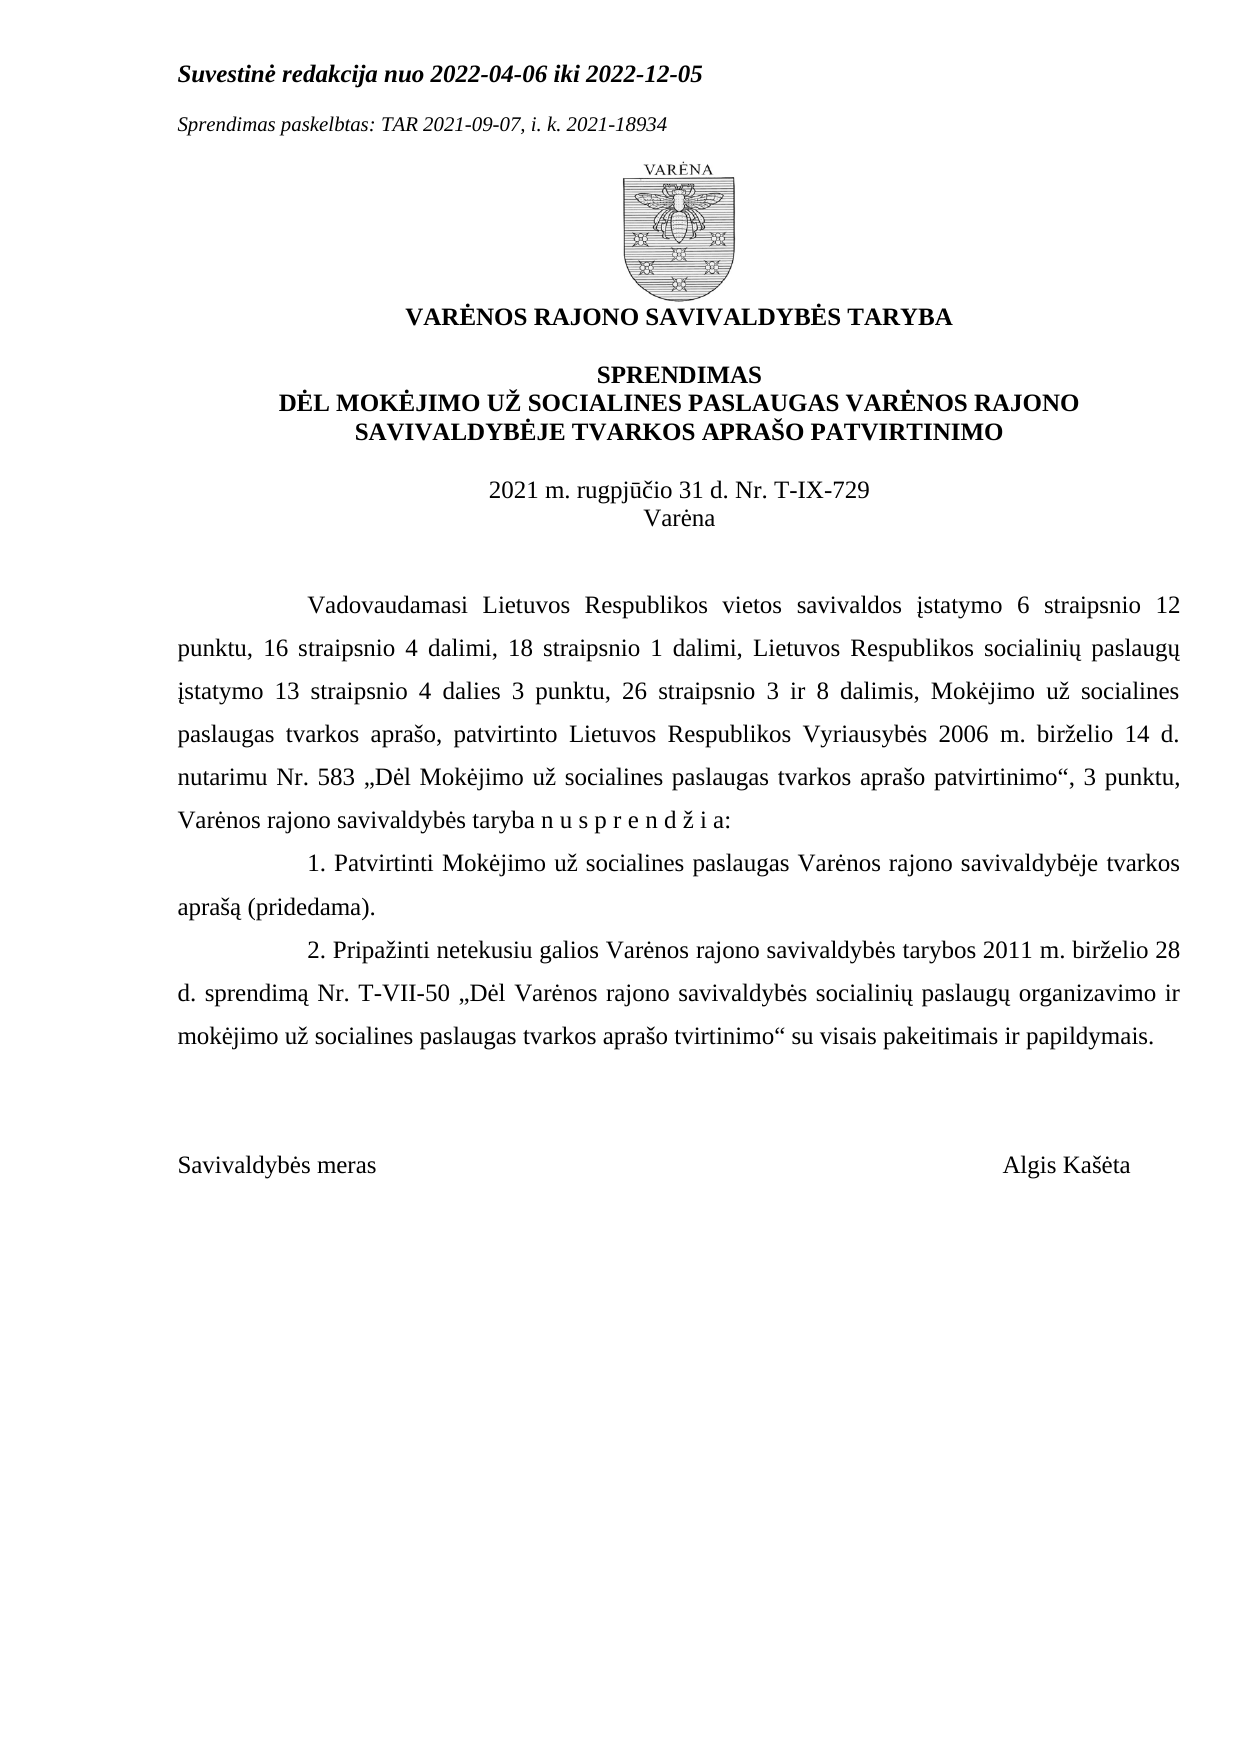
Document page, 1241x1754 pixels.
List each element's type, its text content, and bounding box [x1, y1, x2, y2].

text VARĖNOS RAJONO SAVIVALDYBĖS TARYBA [177, 302, 1181, 331]
text Varėna [177, 503, 1181, 532]
text 1. Patvirtinti Mokėjimo už socialines paslaugas Varėnos rajono savivaldybėje tvarkos aprašą (pridedama). [177, 848, 1181, 920]
text DĖL MOKĖJIMO UŽ SOCIALINES PASLAUGAS VARĖNOS RAJONO SAVIVALDYBĖJE TVARKOS APRAŠO PATVIRTINIMO [177, 388, 1181, 446]
subtitle Savivaldybės meras Algis Kašėta [177, 1150, 1181, 1179]
text Suvestinė redakcija nuo 2022-04-06 iki 2022-12-05 [177, 59, 1181, 88]
text Sprendimas paskelbtas: TAR 2021-09-07, i. k. 2021-18934 [177, 112, 1181, 136]
text 2. Pripažinti netekusiu galios Varėnos rajono savivaldybės tarybos 2011 m. birželio 28 d. sprendimą Nr. T-VII-50 „Dėl Varėnos rajono savivaldybės socialinių paslaugų organizavimo ir mokėjimo už socialines paslaugas tvarkos aprašo tvirtinimo“ su visais pakeitimais ir papildymais. [177, 935, 1181, 1050]
text SPRENDIMAS [177, 360, 1181, 388]
text 2021 m. rugpjūčio 31 d. Nr. T-IX-729 [177, 475, 1181, 503]
text Vadovaudamasi Lietuvos Respublikos vietos savivaldos įstatymo 6 straipsnio 12 punktu, 16 straipsnio 4 dalimi, 18 straipsnio 1 dalimi, Lietuvos Respublikos socialinių paslaugų įstatymo 13 straipsnio 4 dalies 3 punktu, 26 straipsnio 3 ir 8 dalimis, Mokėjimo už socialines paslaugas tvarkos aprašo, patvirtinto Lietuvos Respublikos Vyriausybės 2006 m. birželio 14 d. nutarimu Nr. 583 „Dėl Mokėjimo už socialines paslaugas tvarkos aprašo patvirtinimo“, 3 punktu, Varėnos rajono savivaldybės taryba n u s p r e n d ž i a: [177, 590, 1181, 834]
